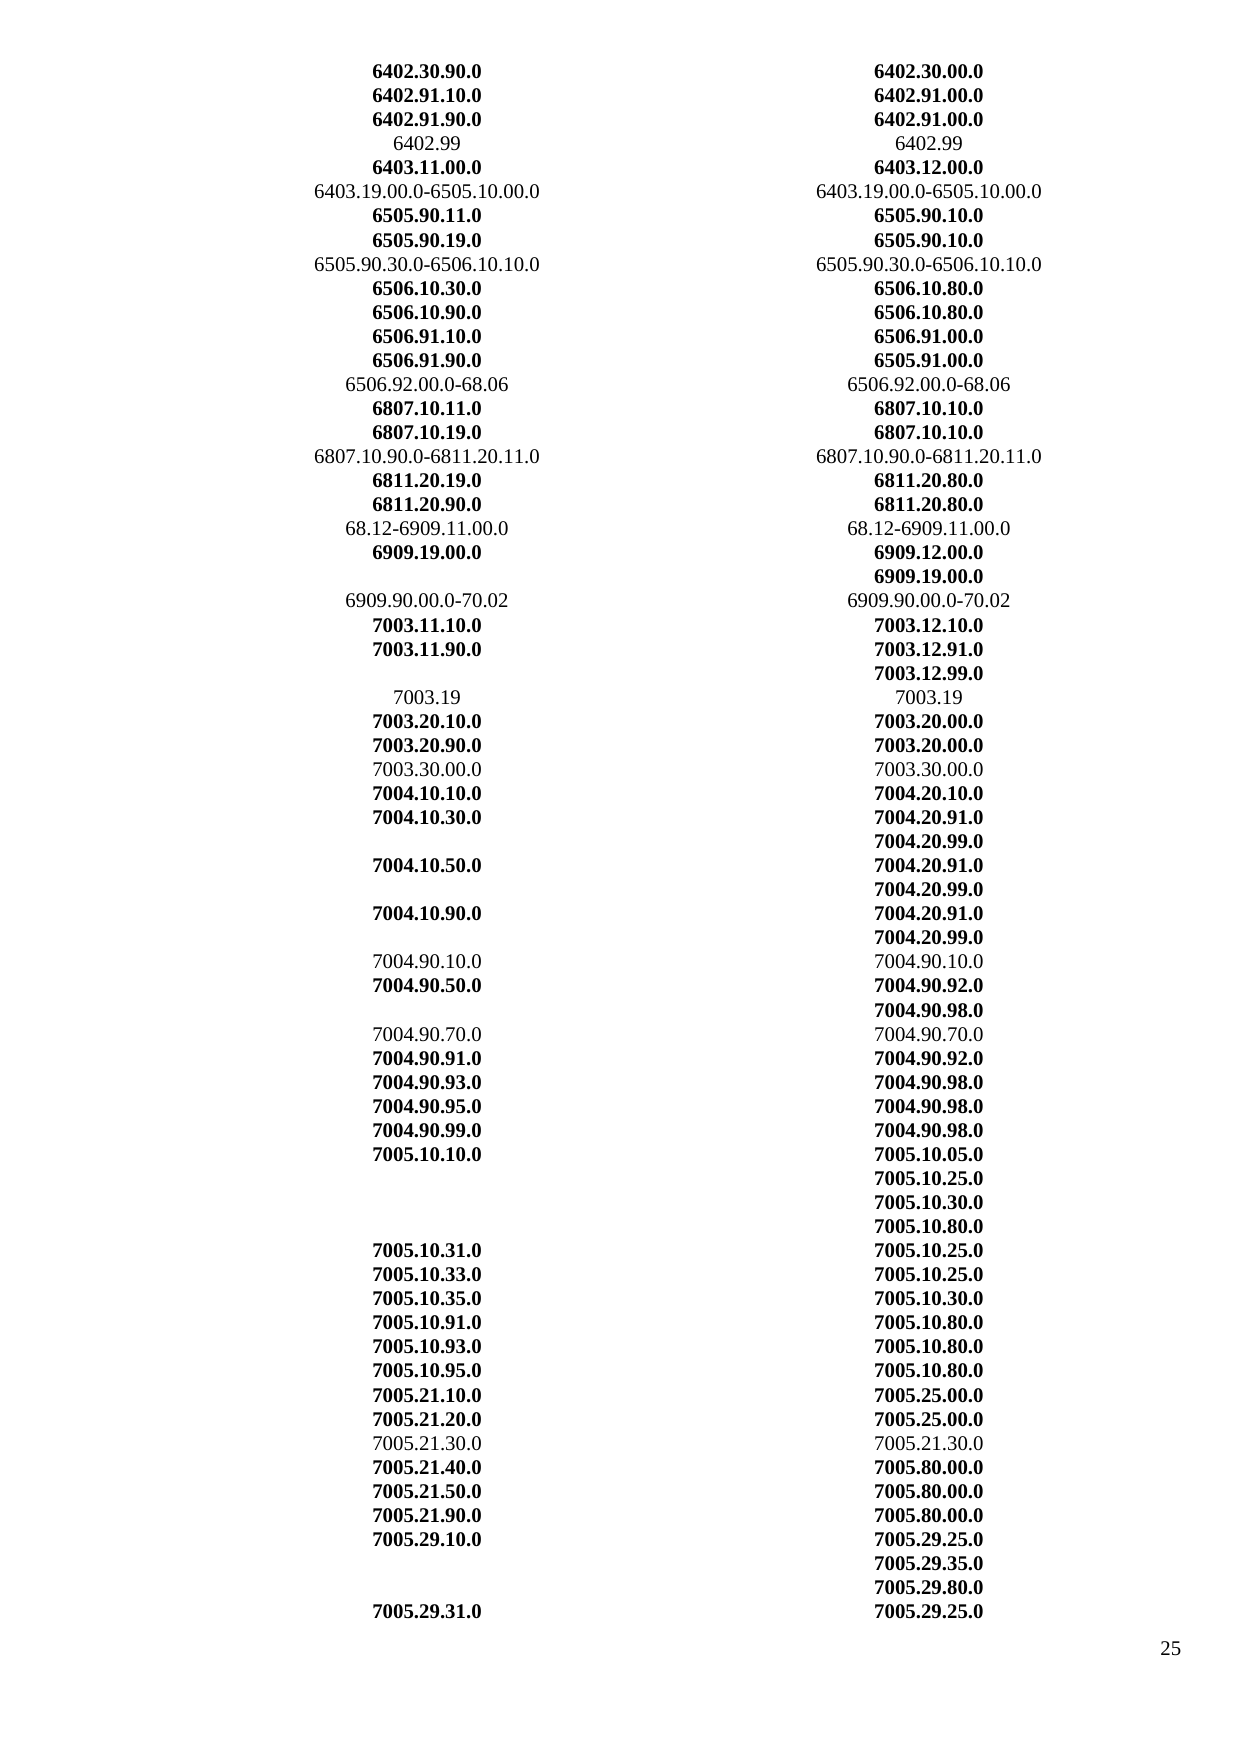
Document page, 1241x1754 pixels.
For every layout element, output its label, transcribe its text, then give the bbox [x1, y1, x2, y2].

table_cell 6909.19.00.0 [177, 540, 676, 588]
table_cell 6506.10.80.0 [676, 300, 1181, 324]
table_cell 7005.21.30.0 [676, 1431, 1181, 1455]
table_cell 7004.90.10.0 [676, 949, 1181, 973]
table_cell 7003.20.10.0 [177, 709, 676, 733]
table_cell 6811.20.80.0 [676, 468, 1181, 492]
table_cell 68.12-6909.11.00.0 [177, 516, 676, 540]
table_cell 7005.10.80.0 [676, 1359, 1181, 1382]
table_cell 6403.19.00.0-6505.10.00.0 [676, 179, 1181, 203]
table_cell 7003.11.10.0 [177, 613, 676, 637]
table_cell 7005.10.95.0 [177, 1359, 676, 1382]
table_cell 6505.90.11.0 [177, 204, 676, 227]
table_cell 6807.10.10.0 [676, 420, 1181, 444]
table_cell 7003.30.00.0 [177, 757, 676, 781]
table_cell 7004.10.90.0 [177, 901, 676, 949]
table_cell 6505.90.10.0 [676, 204, 1181, 227]
table_cell 7004.90.99.0 [177, 1118, 676, 1142]
table_cell 7004.90.10.0 [177, 949, 676, 973]
table_cell 7004.90.70.0 [676, 1022, 1181, 1046]
table_cell 6807.10.11.0 [177, 396, 676, 420]
table_cell 6402.91.00.0 [676, 107, 1181, 131]
table_cell 7005.25.00.0 [676, 1407, 1181, 1431]
table_cell 6403.19.00.0-6505.10.00.0 [177, 179, 676, 203]
table_cell 6506.10.80.0 [676, 276, 1181, 300]
table_cell 6505.90.30.0-6506.10.10.0 [177, 252, 676, 276]
table_cell 7005.10.10.0 [177, 1142, 676, 1238]
table_cell 7005.10.05.0 7005.10.25.0 7005.10.30.0 7005.10.80.0 [676, 1142, 1181, 1238]
table_cell 6402.99 [177, 131, 676, 155]
table_cell 7005.21.40.0 [177, 1455, 676, 1479]
table_cell 7004.10.30.0 [177, 805, 676, 853]
table_cell 6505.90.30.0-6506.10.10.0 [676, 252, 1181, 276]
table_cell 7004.90.98.0 [676, 1094, 1181, 1118]
table_cell 7005.10.25.0 [676, 1262, 1181, 1286]
table_cell 6402.30.90.0 [177, 59, 676, 83]
table_cell 6811.20.19.0 [177, 468, 676, 492]
table_cell 6506.91.90.0 [177, 348, 676, 372]
table_cell 7005.21.50.0 [177, 1479, 676, 1503]
table_cell 7005.21.30.0 [177, 1431, 676, 1455]
table_cell 6505.91.00.0 [676, 348, 1181, 372]
table_cell 6909.12.00.0 6909.19.00.0 [676, 540, 1181, 588]
table_cell 7004.20.91.0 7004.20.99.0 [676, 805, 1181, 853]
table_cell 6506.92.00.0-68.06 [676, 372, 1181, 396]
table_cell 7005.29.10.0 [177, 1527, 676, 1599]
table_cell 7005.29.31.0 [177, 1599, 676, 1623]
table_cell 7004.90.93.0 [177, 1070, 676, 1094]
table_cell 6505.90.10.0 [676, 228, 1181, 252]
table_cell 6909.90.00.0-70.02 [676, 589, 1181, 612]
table_cell 7003.20.90.0 [177, 733, 676, 757]
table_cell 7004.90.95.0 [177, 1094, 676, 1118]
table_cell 7004.20.91.0 7004.20.99.0 [676, 853, 1181, 901]
table_cell 7005.10.91.0 [177, 1310, 676, 1334]
table_cell 6807.10.90.0-6811.20.11.0 [177, 444, 676, 468]
table_cell 6402.91.00.0 [676, 83, 1181, 107]
table_cell 7004.10.10.0 [177, 781, 676, 805]
table_cell 6402.99 [676, 131, 1181, 155]
table_cell 7005.10.30.0 [676, 1286, 1181, 1310]
table_cell 7005.10.80.0 [676, 1310, 1181, 1334]
table_cell 7005.25.00.0 [676, 1383, 1181, 1407]
table_cell 7005.10.25.0 [676, 1238, 1181, 1262]
table_cell 7004.90.92.0 7004.90.98.0 [676, 974, 1181, 1022]
table_cell 7005.21.20.0 [177, 1407, 676, 1431]
table_cell 7005.10.33.0 [177, 1262, 676, 1286]
table_cell 6909.90.00.0-70.02 [177, 589, 676, 612]
table_cell 7003.12.10.0 [676, 613, 1181, 637]
table_cell 7005.21.90.0 [177, 1503, 676, 1527]
table_cell 7005.29.25.0 [676, 1599, 1181, 1623]
table_cell 6506.91.10.0 [177, 324, 676, 348]
table_cell 6506.92.00.0-68.06 [177, 372, 676, 396]
table_cell 7003.30.00.0 [676, 757, 1181, 781]
table_cell 7003.11.90.0 [177, 637, 676, 685]
table_cell 7005.10.80.0 [676, 1334, 1181, 1358]
table_cell 7004.90.50.0 [177, 974, 676, 1022]
table_cell 6807.10.90.0-6811.20.11.0 [676, 444, 1181, 468]
table_cell 7003.20.00.0 [676, 709, 1181, 733]
table_cell 6402.91.90.0 [177, 107, 676, 131]
table_cell 7004.10.50.0 [177, 853, 676, 901]
table_cell 6505.90.19.0 [177, 228, 676, 252]
table_cell 7004.90.70.0 [177, 1022, 676, 1046]
table_cell 6403.11.00.0 [177, 155, 676, 179]
table_cell 7005.10.31.0 [177, 1238, 676, 1262]
table_cell 7003.20.00.0 [676, 733, 1181, 757]
table_cell 7004.90.98.0 [676, 1118, 1181, 1142]
table_cell 6506.10.90.0 [177, 300, 676, 324]
table_cell 7005.80.00.0 [676, 1503, 1181, 1527]
table_cell 6811.20.90.0 [177, 492, 676, 516]
table_cell 6402.30.00.0 [676, 59, 1181, 83]
table_cell 6506.10.30.0 [177, 276, 676, 300]
table_cell 6506.91.00.0 [676, 324, 1181, 348]
table_cell 7005.21.10.0 [177, 1383, 676, 1407]
table_cell 7004.20.10.0 [676, 781, 1181, 805]
table_cell 7003.19 [177, 685, 676, 709]
table_cell 7005.80.00.0 [676, 1455, 1181, 1479]
table_cell 7004.20.91.0 7004.20.99.0 [676, 901, 1181, 949]
table_cell 7004.90.92.0 [676, 1046, 1181, 1070]
table_cell 7003.19 [676, 685, 1181, 709]
table_cell 7003.12.91.0 7003.12.99.0 [676, 637, 1181, 685]
table_cell 7004.90.91.0 [177, 1046, 676, 1070]
table_cell 6807.10.19.0 [177, 420, 676, 444]
table_cell 7005.80.00.0 [676, 1479, 1181, 1503]
table_cell 6403.12.00.0 [676, 155, 1181, 179]
table_cell 7004.90.98.0 [676, 1070, 1181, 1094]
table_cell 6811.20.80.0 [676, 492, 1181, 516]
table_cell 7005.29.25.0 7005.29.35.0 7005.29.80.0 [676, 1527, 1181, 1599]
table_cell 68.12-6909.11.00.0 [676, 516, 1181, 540]
table_cell 6402.91.10.0 [177, 83, 676, 107]
table_cell 6807.10.10.0 [676, 396, 1181, 420]
table_cell 7005.10.35.0 [177, 1286, 676, 1310]
table_cell 7005.10.93.0 [177, 1334, 676, 1358]
